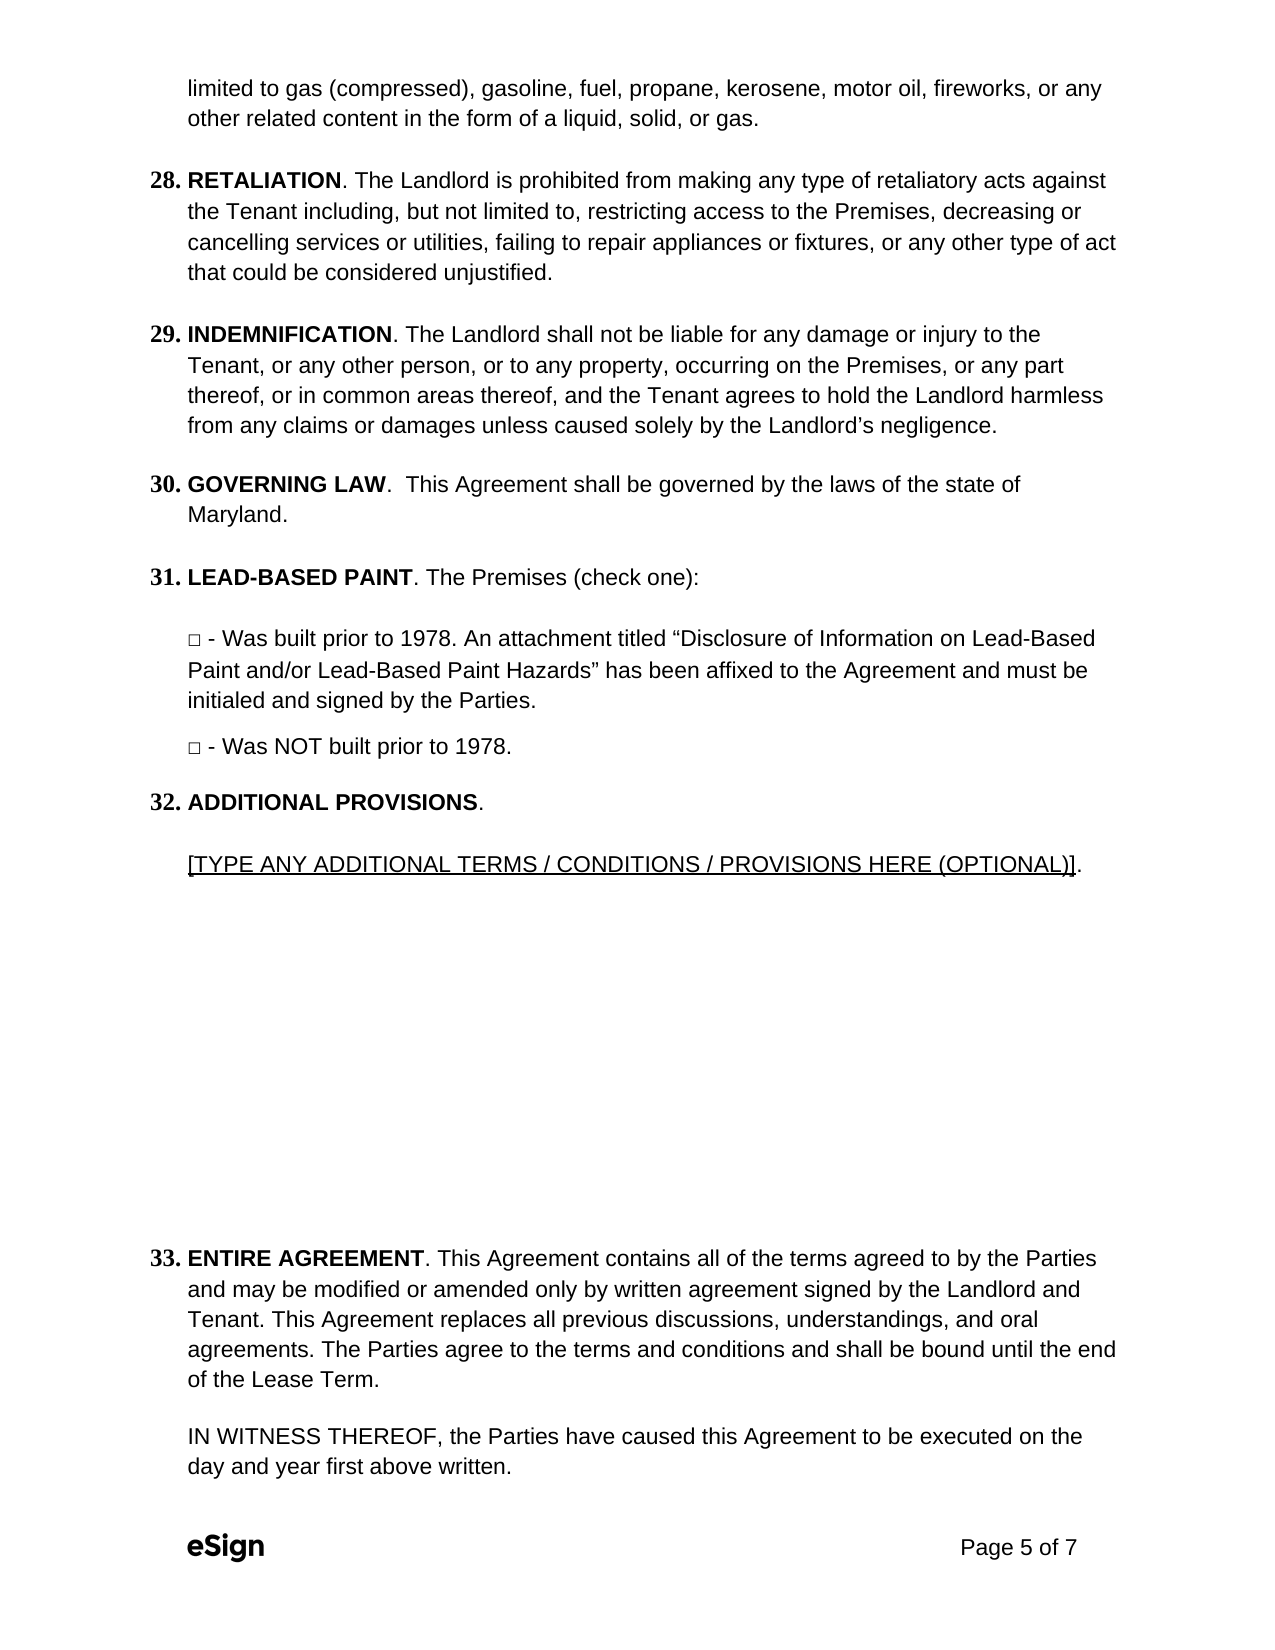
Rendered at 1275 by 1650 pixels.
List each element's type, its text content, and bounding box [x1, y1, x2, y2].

list ☐ - Was built prior to 1978. An attachment titled “Disclosure of Information on Lead-Based Paint and/or Lead-Based Paint Hazards” has been affixed to the Agreement and must be initialed and signed by the Parties. [187, 622, 1125, 713]
list GOVERNING LAW. This Agreement shall be governed by the laws of the state of Maryland. [150, 469, 1125, 528]
list ☐ - Was NOT built prior to 1978. [187, 730, 1125, 761]
list ADDITIONAL PROVISIONS. [150, 787, 1125, 816]
list ENTIRE AGREEMENT. This Agreement contains all of the terms agreed to by the Parties and may be modified or amended only by written agreement signed by the Landlord and Tenant. This Agreement replaces all previous discussions, understandings, and oral agreements. The Parties agree to the terms and conditions and shall be bound until the end of the Lease Term. [150, 1243, 1125, 1393]
list limited to gas (compressed), gasoline, fuel, propane, kerosene, motor oil, fireworks, or any other related content in the form of a liquid, solid, or gas. [150, 75, 1125, 132]
list INDEMNIFICATION. The Landlord shall not be liable for any damage or injury to the Tenant, or any other person, or to any property, occurring on the Premises, or any part thereof, or in common areas thereof, and the Tenant agrees to hold the Landlord harmless from any claims or damages unless caused solely by the Landlord’s negligence. [150, 319, 1125, 438]
list [TYPE ANY ADDITIONAL TERMS / CONDITIONS / PROVISIONS HERE (OPTIONAL)]. [187, 851, 1125, 877]
list IN WITNESS THEREOF, the Parties have caused this Agreement to be executed on the day and year first above written. [187, 1423, 1125, 1479]
list LEAD-BASED PAINT. The Premises (check one): [150, 562, 1125, 590]
list RETALIATION. The Landlord is prohibited from making any type of retaliatory acts against the Tenant including, but not limited to, restricting access to the Premises, decreasing or cancelling services or utilities, failing to repair appliances or fixtures, or any other type of act that could be considered unjustified. [150, 166, 1125, 285]
